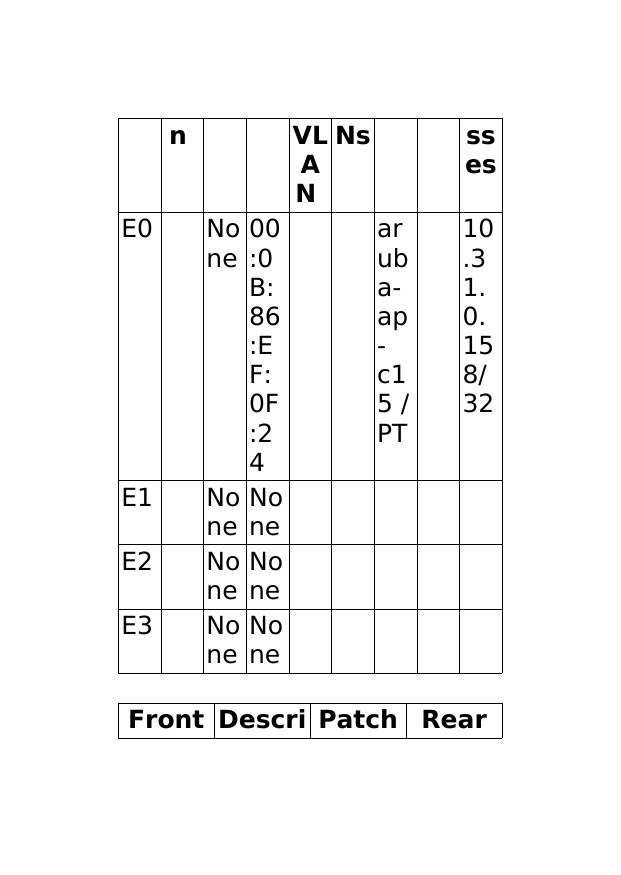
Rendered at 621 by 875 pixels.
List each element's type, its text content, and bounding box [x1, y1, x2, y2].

table_cell [375, 545, 417, 608]
table_header [204, 119, 246, 212]
table_cell None [247, 545, 289, 608]
table_cell [332, 213, 374, 480]
table_header Rear [407, 704, 502, 738]
table_cell 00:0B:86:EF:0F:24 [247, 213, 289, 480]
table_cell [162, 545, 203, 608]
table_cell [162, 481, 203, 544]
table_cell None [204, 610, 246, 673]
table_cell None [247, 481, 289, 544]
table_cell [418, 545, 459, 608]
table_cell [418, 481, 459, 544]
table_cell [290, 545, 331, 608]
table_cell [332, 481, 374, 544]
table_cell 10.31.0.158/32 [460, 213, 502, 480]
table_cell None [204, 545, 246, 608]
table_header Ns [332, 119, 374, 212]
table_cell aruba-ap-c15 / PT [375, 213, 417, 480]
table_cell [290, 213, 331, 480]
table_cell [332, 545, 374, 608]
table_header [375, 119, 417, 212]
table_cell [418, 213, 459, 480]
table_cell E3 [119, 610, 161, 673]
table_header [418, 119, 459, 212]
table_cell [460, 610, 502, 673]
table_cell [375, 610, 417, 673]
table_cell [162, 213, 203, 480]
table_cell E1 [119, 481, 161, 544]
table_header sses [460, 119, 502, 212]
table_cell [375, 481, 417, 544]
table_cell [418, 610, 459, 673]
table_header [247, 119, 289, 212]
table_header n [162, 119, 203, 212]
table_cell [460, 481, 502, 544]
table_cell E2 [119, 545, 161, 608]
table_header [119, 119, 161, 212]
table_header Descri [215, 704, 310, 738]
table_cell None [204, 213, 246, 480]
table_cell [290, 481, 331, 544]
table_cell None [247, 610, 289, 673]
table_cell [332, 610, 374, 673]
table_header Front [119, 704, 214, 738]
table_header Patch [311, 704, 406, 738]
table_header VLAN [290, 119, 331, 212]
table_cell None [204, 481, 246, 544]
table_cell [460, 545, 502, 608]
table_cell E0 [119, 213, 161, 480]
table_cell [162, 610, 203, 673]
table_cell [290, 610, 331, 673]
